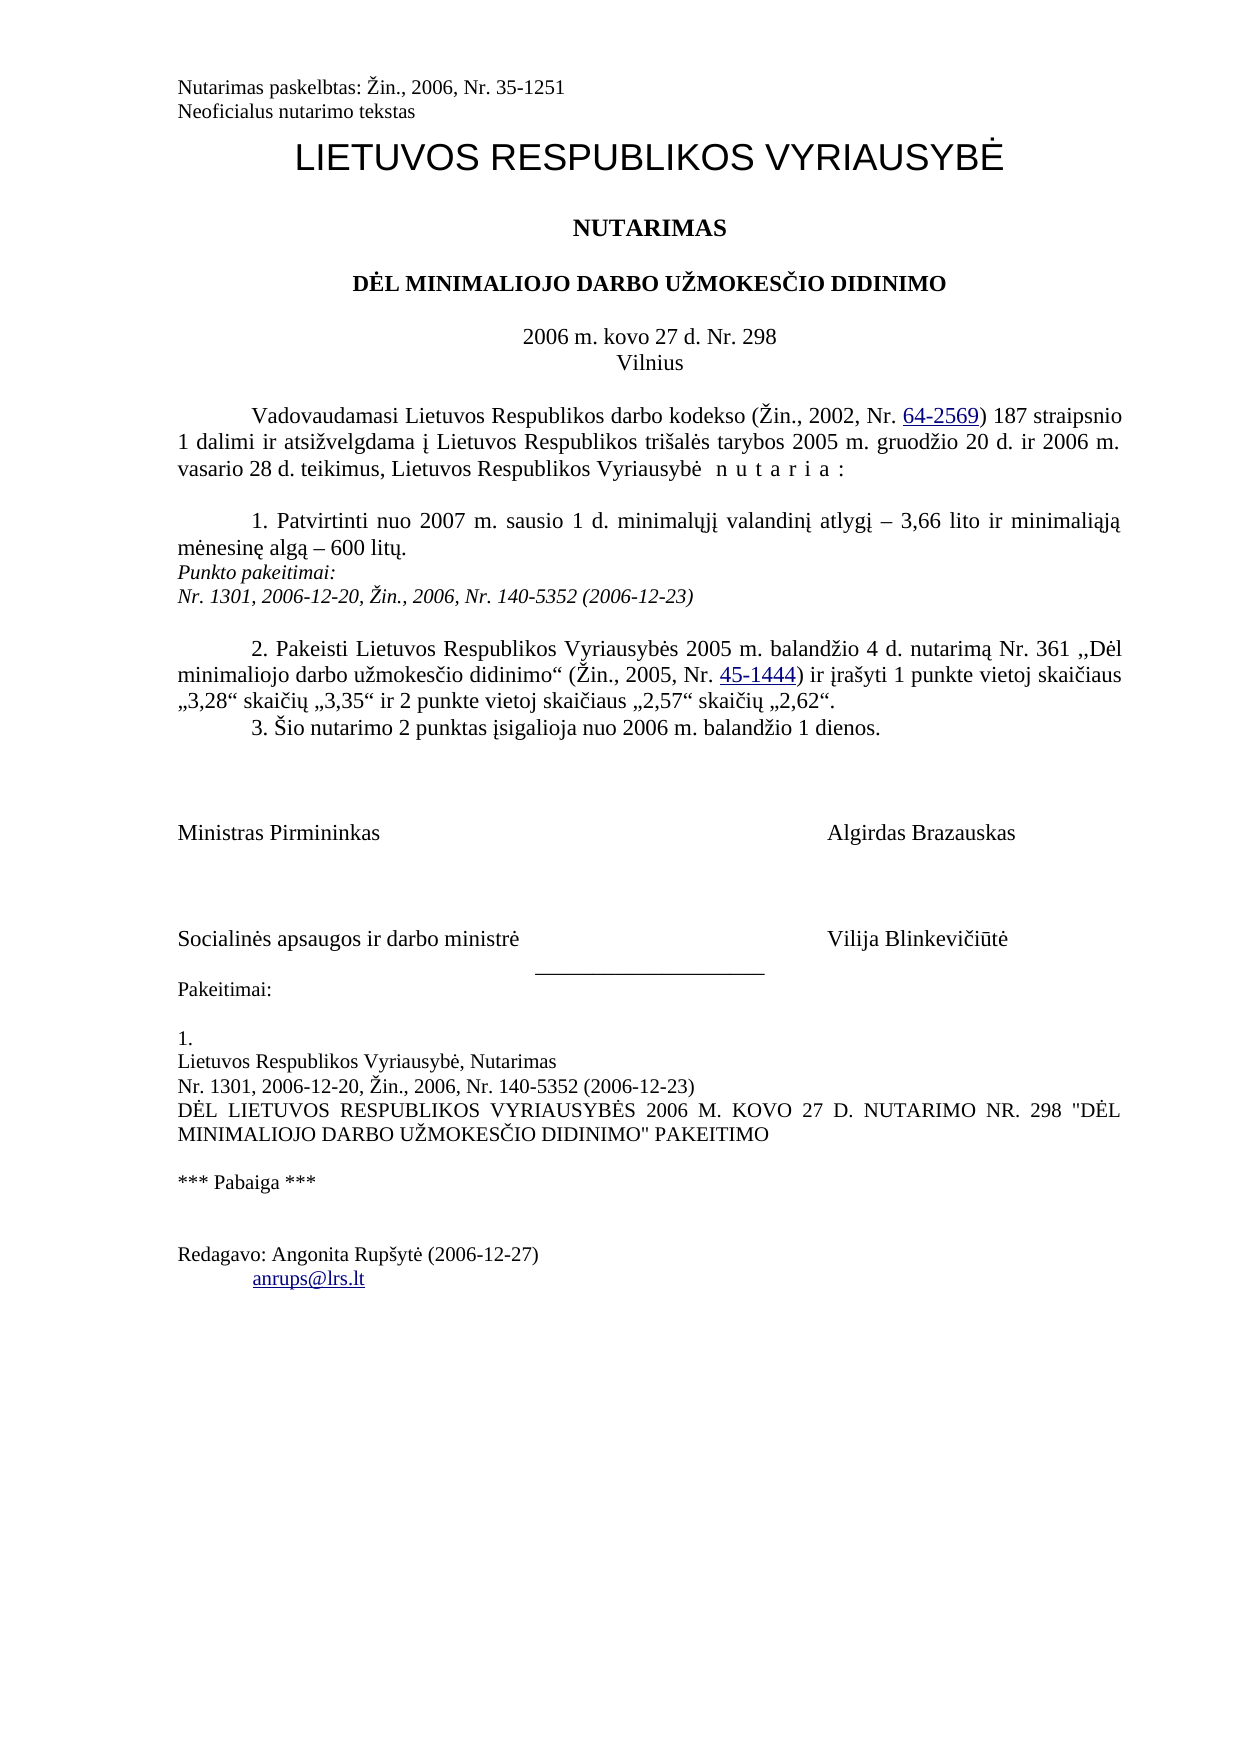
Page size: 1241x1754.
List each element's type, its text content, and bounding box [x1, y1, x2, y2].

text nutarimas [177, 213, 1122, 242]
text Vilnius [177, 349, 1122, 376]
text Nr. 1301, 2006-12-20, Žin., 2006, Nr. 140-5352 (2006-12-23) [177, 1073, 1122, 1098]
text Neoficialus nutarimo tekstas [177, 99, 1122, 123]
subtitle Lietuvos Respublikos Vyriausybė [177, 136, 1122, 179]
text Redagavo: Angonita Rupšytė (2006-12-27) [177, 1242, 1122, 1266]
text Nutarimas paskelbtas: Žin., 2006, Nr. 35-1251 [177, 75, 1122, 99]
text Nr. 1301, 2006-12-20, Žin., 2006, Nr. 140-5352 (2006-12-23) [177, 584, 1122, 608]
text Pakeitimai: [177, 977, 1122, 1001]
text Vadovaudamasi Lietuvos Respublikos darbo kodekso (Žin., 2002, Nr. 64-2569) 187 straipsnio 1 dalimi ir atsižvelgdama į Lietuvos Respublikos trišalės tarybos 2005 m. gruodžio 20 d. ir 2006 m. vasario 28 d. teikimus, Lietuvos Respublikos Vyriausybė nutaria: [177, 402, 1122, 481]
text anrups@lrs.lt [177, 1266, 1122, 1290]
text Lietuvos Respublikos Vyriausybė, Nutarimas [177, 1049, 1122, 1073]
text 1. Patvirtinti nuo 2007 m. sausio 1 d. minimalųjį valandinį atlygį – 3,66 lito ir minimaliąją mėnesinę algą – 600 litų. [177, 507, 1122, 560]
text DĖL LIETUVOS RESPUBLIKOS VYRIAUSYBĖS 2006 M. KOVO 27 D. NUTARIMO NR. 298 "DĖL MINIMALIOJO DARBO UŽMOKESČIO DIDINIMO" PAKEITIMO [177, 1098, 1122, 1146]
text DĖL MINIMALIOJO DARBO UŽMOKESČIO DIDINIMO [177, 270, 1122, 297]
text 1. [177, 1025, 1122, 1049]
text Socialinės apsaugos ir darbo ministrė Vilija Blinkevičiūtė [177, 924, 1122, 951]
text 2. Pakeisti Lietuvos Respublikos Vyriausybės 2005 m. balandžio 4 d. nutarimą Nr. 361 ,,Dėl minimaliojo darbo užmokesčio didinimo“ (Žin., 2005, Nr. 45-1444) ir įrašyti 1 punkte vietoj skaičiaus „3,28“ skaičių „3,35“ ir 2 punkte vietoj skaičiaus „2,57“ skaičių „2,62“. [177, 635, 1122, 714]
text ____________________ [177, 951, 1122, 977]
text Ministras Pirmininkas Algirdas Brazauskas [177, 819, 1122, 846]
text 2006 m. kovo 27 d. Nr. 298 [177, 323, 1122, 349]
text Punkto pakeitimai: [177, 560, 1122, 584]
text 3. Šio nutarimo 2 punktas įsigalioja nuo 2006 m. balandžio 1 dienos. [177, 714, 1122, 740]
text *** Pabaiga *** [177, 1170, 1122, 1194]
